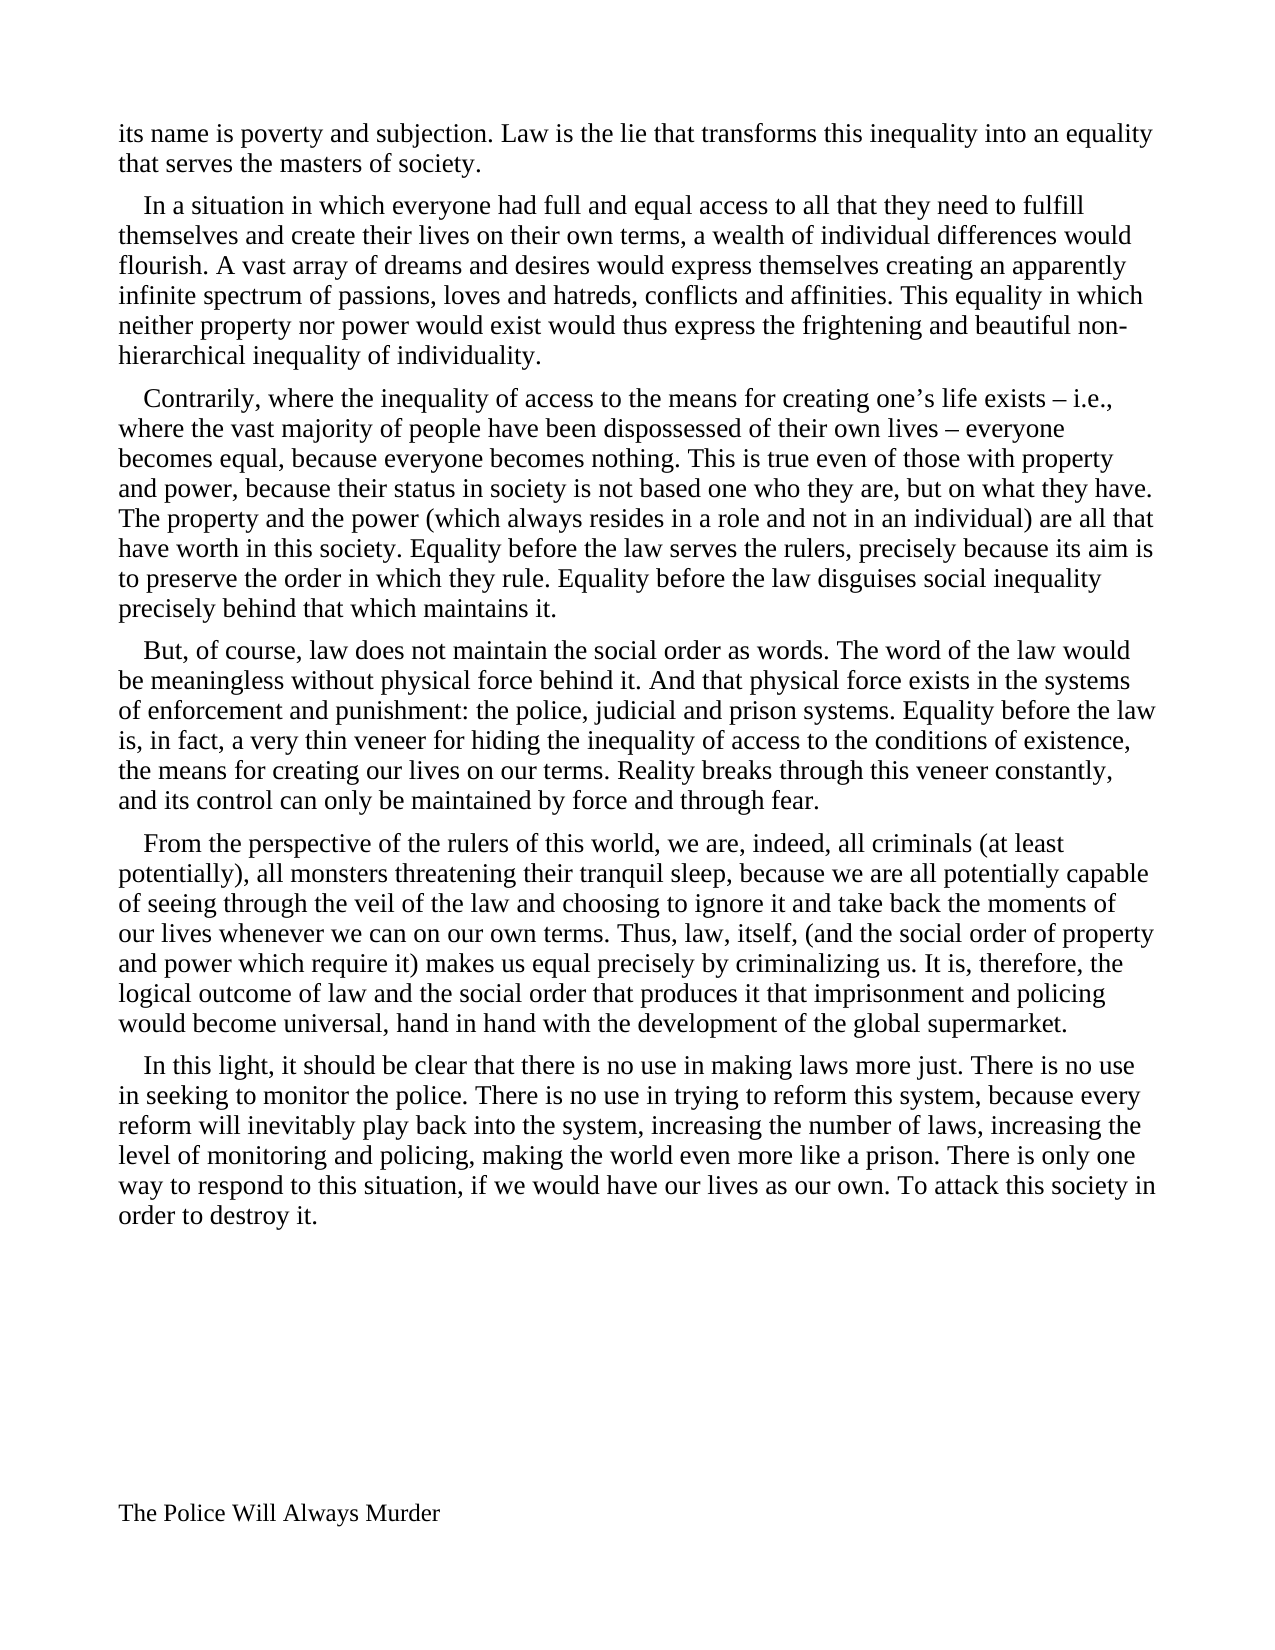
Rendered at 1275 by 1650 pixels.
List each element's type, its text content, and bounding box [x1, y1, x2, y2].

text Contrarily, where the inequality of access to the means for creating one’s life exists – i.e., where the vast majority of people have been dispossessed of their own lives – everyone becomes equal, because everyone becomes nothing. This is true even of those with property and power, because their status in society is not based one who they are, but on what they have. The property and the power (which always resides in a role and not in an individual) are all that have worth in this society. Equality before the law serves the rulers, precisely because its aim is to preserve the order in which they rule. Equality before the law disguises social inequality precisely behind that which maintains it. [118, 383, 1157, 623]
text its name is poverty and subjection. Law is the lie that transforms this inequality into an equality that serves the masters of society. [118, 118, 1157, 178]
text But, of course, law does not maintain the social order as words. The word of the law would be meaningless without physical force behind it. And that physical force exists in the systems of enforcement and punishment: the police, judicial and prison systems. Equality before the law is, in fact, a very thin veneer for hiding the inequality of access to the conditions of existence, the means for creating our lives on our terms. Reality breaks through this veneer constantly, and its control can only be maintained by force and through fear. [118, 636, 1157, 816]
text The Police Will Always Murder [118, 1444, 1157, 1527]
text In a situation in which everyone had full and equal access to all that they need to fulfill themselves and create their lives on their own terms, a wealth of individual differences would flourish. A vast array of dreams and desires would express themselves creating an apparently infinite spectrum of passions, loves and hatreds, conflicts and affinities. This equality in which neither property nor power would exist would thus express the frightening and beautiful non-hierarchical inequality of individuality. [118, 191, 1157, 371]
text In this light, it should be clear that there is no use in making laws more just. There is no use in seeking to monitor the police. There is no use in trying to reform this system, because every reform will inevitably play back into the system, increasing the number of laws, increasing the level of monitoring and policing, making the world even more like a prison. There is only one way to respond to this situation, if we would have our lives as our own. To attack this society in order to destroy it. [118, 1051, 1157, 1231]
text From the perspective of the rulers of this world, we are, indeed, all criminals (at least potentially), all monsters threatening their tranquil sleep, because we are all potentially capable of seeing through the veil of the law and choosing to ignore it and take back the moments of our lives whenever we can on our own terms. Thus, law, itself, (and the social order of property and power which require it) makes us equal precisely by criminalizing us. It is, therefore, the logical outcome of law and the social order that produces it that imprisonment and policing would become universal, hand in hand with the development of the global supermarket. [118, 828, 1157, 1038]
